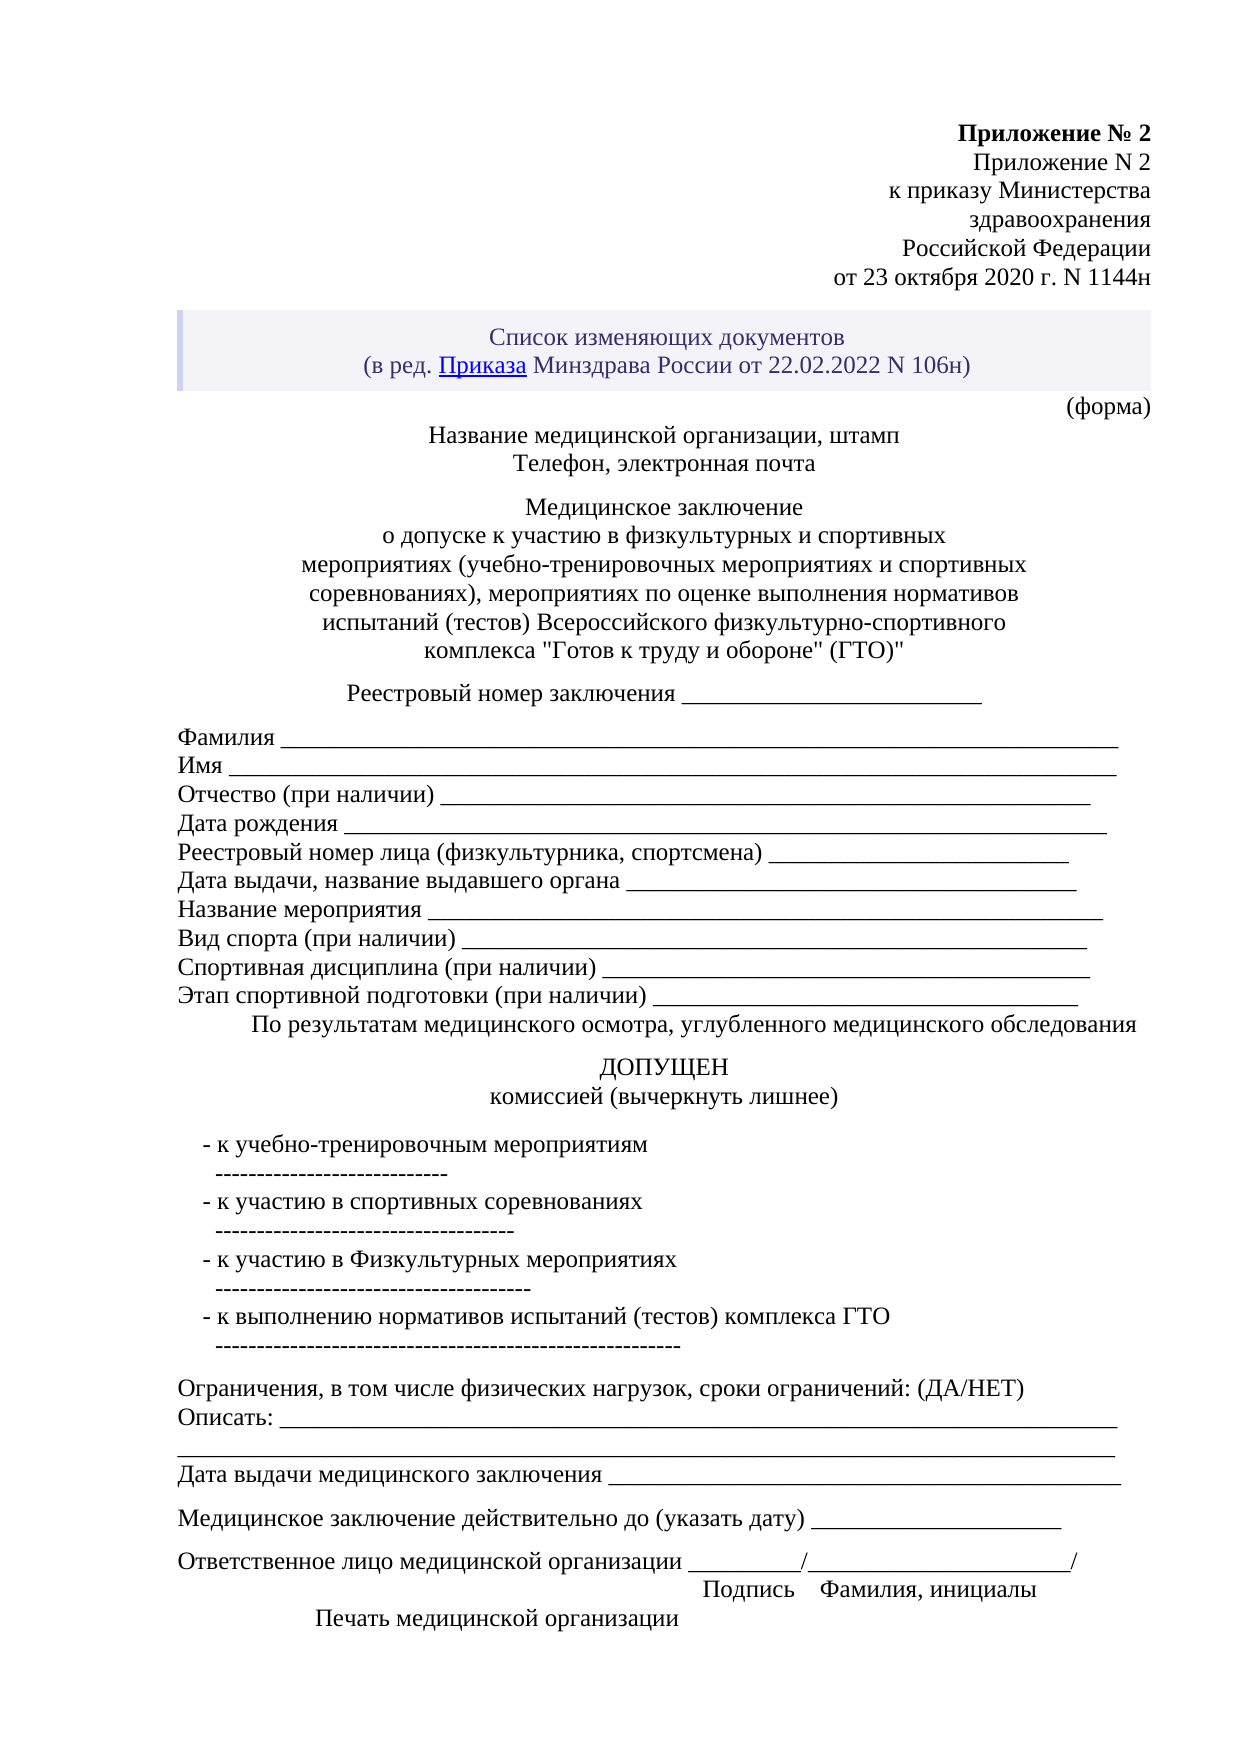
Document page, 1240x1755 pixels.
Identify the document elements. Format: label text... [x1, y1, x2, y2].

table_header [1140, 310, 1151, 391]
text ---------------------------- [177, 1158, 1151, 1186]
text Реестровый номер заключения ________________________ [177, 678, 1151, 707]
text Вид спорта (при наличии) __________________________________________________ [177, 923, 1151, 952]
text ДОПУЩЕН [177, 1052, 1151, 1081]
text - к учебно-тренировочным мероприятиям [177, 1129, 1151, 1158]
text комплекса "Готов к труду и обороне" (ГТО)" [177, 635, 1151, 664]
text комиссией (вычеркнуть лишнее) [177, 1081, 1151, 1110]
text Дата выдачи медицинского заключения _________________________________________ [177, 1459, 1151, 1488]
table_header [177, 310, 183, 391]
text Описать: ___________________________________________________________________ [177, 1402, 1151, 1431]
text - к участию в Физкультурных мероприятиях [177, 1244, 1151, 1273]
text мероприятиях (учебно-тренировочных мероприятиях и спортивных [177, 549, 1151, 578]
text здравоохранения [177, 204, 1151, 233]
table_header [183, 310, 193, 391]
text Приложение N 2 [177, 147, 1151, 176]
text Отчество (при наличии) ____________________________________________________ [177, 779, 1151, 808]
text ___________________________________________________________________________ [177, 1431, 1151, 1459]
text Ограничения, в том числе физических нагрузок, сроки ограничений: (ДА/НЕТ) [177, 1373, 1151, 1402]
text Подпись Фамилия, инициалы [177, 1574, 1151, 1603]
text Печать медицинской организации [177, 1603, 1151, 1632]
text Медицинское заключение [177, 492, 1151, 520]
text - к участию в спортивных соревнованиях [177, 1186, 1151, 1215]
text Реестровый номер лица (физкультурника, спортсмена) ________________________ [177, 837, 1151, 865]
text Дата рождения _____________________________________________________________ [177, 808, 1151, 837]
text Российской Федерации [177, 233, 1151, 262]
text (форма) [177, 391, 1151, 420]
text испытаний (тестов) Всероссийского физкультурно-спортивного [177, 607, 1151, 635]
text -------------------------------------- [177, 1273, 1151, 1301]
text соревнованиях), мероприятиях по оценке выполнения нормативов [177, 578, 1151, 607]
text Телефон, электронная почта [177, 448, 1151, 477]
table_header Список изменяющих документов (в ред. Приказа Минздрава России от 22.02.2022 N 106н) [193, 310, 1140, 391]
text Медицинское заключение действительно до (указать дату) ____________________ [177, 1503, 1151, 1531]
text от 23 октября 2020 г. N 1144н [177, 262, 1151, 291]
text Ответственное лицо медицинской организации _________/_____________________/ [177, 1546, 1151, 1574]
text Дата выдачи, название выдавшего органа ____________________________________ [177, 865, 1151, 894]
text Этап спортивной подготовки (при наличии) __________________________________ [177, 980, 1151, 1009]
text -------------------------------------------------------- [177, 1330, 1151, 1359]
text - к выполнению нормативов испытаний (тестов) комплекса ГТО [177, 1301, 1151, 1330]
text о допуске к участию в физкультурных и спортивных [177, 520, 1151, 549]
text Название мероприятия ______________________________________________________ [177, 894, 1151, 923]
text Фамилия ___________________________________________________________________ [177, 722, 1151, 750]
text Приложение № 2 [177, 118, 1151, 147]
text Имя _______________________________________________________________________ [177, 750, 1151, 779]
text Название медицинской организации, штамп [177, 420, 1151, 448]
text Спортивная дисциплина (при наличии) _______________________________________ [177, 952, 1151, 980]
text По результатам медицинского осмотра, углубленного медицинского обследования [177, 1009, 1151, 1038]
text ------------------------------------ [177, 1215, 1151, 1244]
text к приказу Министерства [177, 176, 1151, 204]
